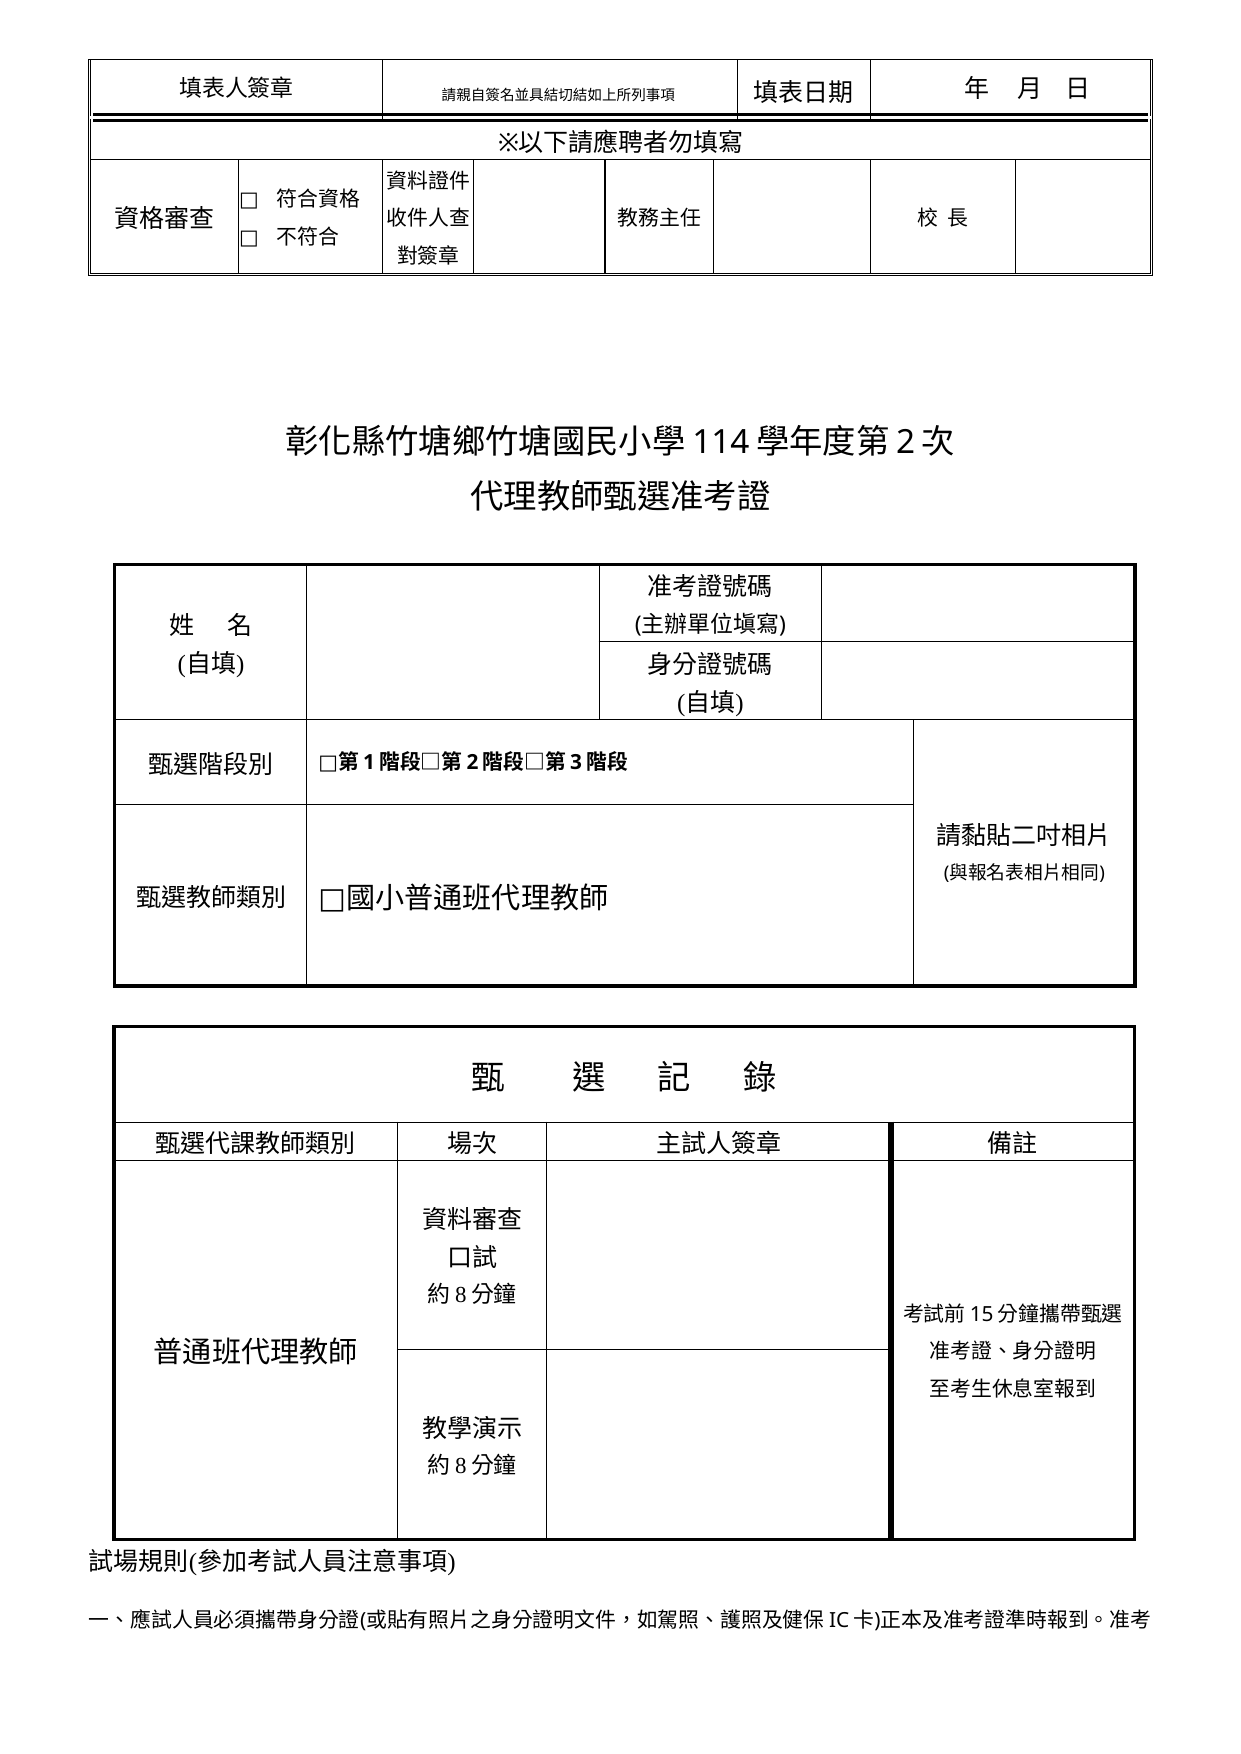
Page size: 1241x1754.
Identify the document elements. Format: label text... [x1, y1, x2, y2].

table_cell [547, 1161, 888, 1349]
table_cell 甄選階段別 [116, 720, 306, 804]
table_header [822, 566, 1133, 641]
text 試場規則(參加考試人員注意事項) [89, 1541, 1152, 1579]
table_cell [822, 642, 1133, 719]
table_cell 甄選教師類別 [116, 805, 306, 984]
table_cell 資格審查 [91, 160, 238, 273]
table_cell 校 長 [871, 160, 1015, 273]
table_cell 填表人簽章 [91, 60, 382, 112]
table_cell [714, 160, 870, 273]
table_cell ※以下請應聘者勿填寫 [90, 113, 1152, 159]
table_cell [547, 1350, 888, 1538]
text 彰化縣竹塘鄉竹塘國民小學114學年度第2次 [89, 414, 1152, 463]
table_header [307, 566, 599, 719]
text 一、應試人員必須攜帶身分證(或貼有照片之身分證明文件，如駕照、護照及健保IC卡)正本及准考證準時報到。准考 [89, 1604, 1152, 1634]
table_cell 主試人簽章 [547, 1123, 888, 1160]
table_header 甄 選 記 錄 [116, 1028, 1133, 1122]
table_cell 符合資格 不符合 [239, 160, 382, 273]
table_cell 填表日期 [738, 60, 870, 112]
table_cell [1016, 160, 1150, 273]
table_cell 教學演示 約8分鐘 [398, 1350, 546, 1538]
table_cell 請黏貼二吋相片 (與報名表相片相同) [914, 720, 1133, 984]
table_cell 場次 [398, 1123, 546, 1160]
table_cell 教務主任 [606, 160, 713, 273]
table_cell 資料審查 口試 約8分鐘 [398, 1161, 546, 1349]
table_cell 考試前15分鐘攜帶甄選准考證、身分證明 至考生休息室報到 [894, 1161, 1133, 1538]
table_header 准考證號碼 (主辦單位塡寫) [600, 566, 821, 641]
table_cell 甄選代課教師類別 [116, 1123, 397, 1160]
table_cell [474, 160, 604, 273]
table_cell 普通班代理教師 [116, 1161, 397, 1538]
table_cell 身分證號碼 (自填) [600, 642, 821, 719]
table_cell □第1階段□第2階段□第3階段 [307, 720, 913, 804]
table_cell 年 月 日 [871, 60, 1150, 112]
table_cell 請親自簽名並具結切結如上所列事項 [383, 60, 737, 112]
text 代理教師甄選准考證 [89, 470, 1152, 518]
table_cell 資料證件 收件人查 對簽章 [383, 160, 473, 273]
table_cell 備註 [894, 1123, 1133, 1160]
table_cell □國小普通班代理教師 [307, 805, 913, 984]
table_header 姓 名 (自填) [116, 566, 306, 719]
